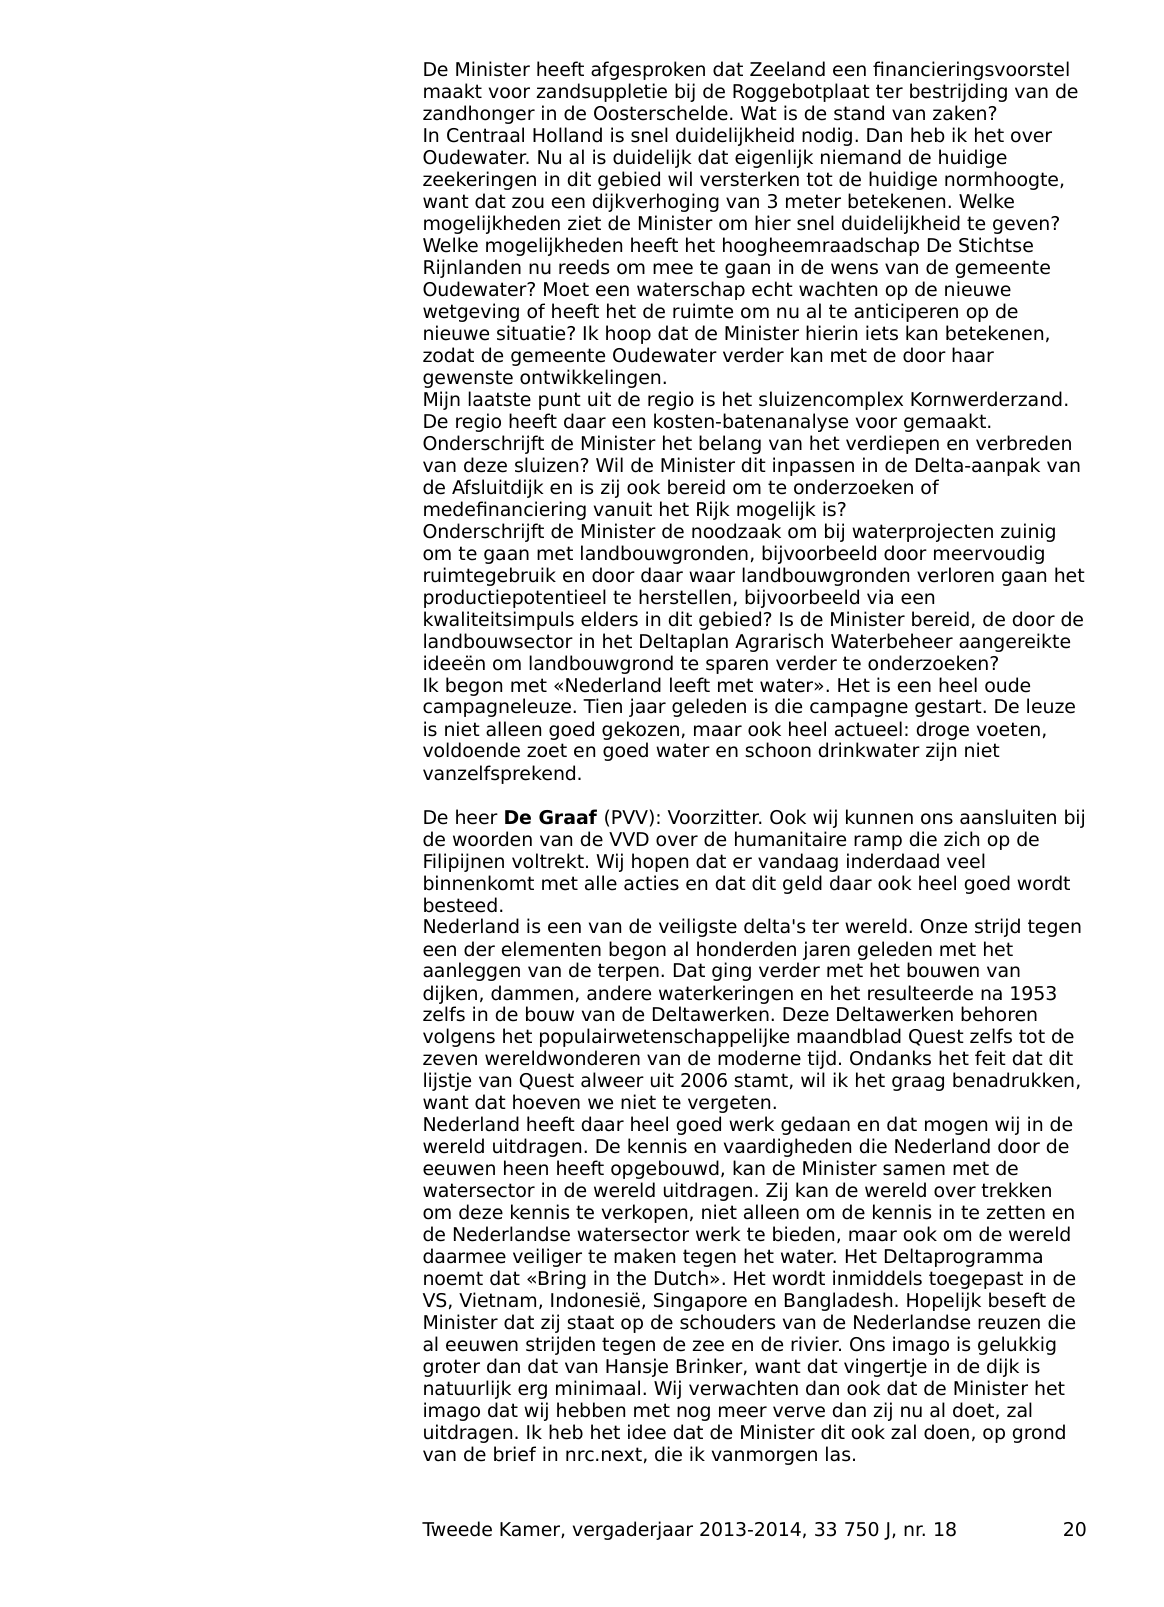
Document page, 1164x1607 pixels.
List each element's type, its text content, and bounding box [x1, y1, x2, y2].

text De Minister heeft afgesproken dat Zeeland een financieringsvoorstel maakt voor zandsuppletie bij de Roggebotplaat ter bestrijding van de zandhonger in de Oosterschelde. Wat is de stand van zaken? [422, 59, 1087, 125]
text Ik begon met «Nederland leeft met water». Het is een heel oude campagneleuze. Tien jaar geleden is die campagne gestart. De leuze is niet alleen goed gekozen, maar ook heel actueel: droge voeten, voldoende zoet en goed water en schoon drinkwater zijn niet vanzelfsprekend. [422, 674, 1087, 784]
text Nederland heeft daar heel goed werk gedaan en dat mogen wij in de wereld uitdragen. De kennis en vaardigheden die Nederland door de eeuwen heen heeft opgebouwd, kan de Minister samen met de watersector in de wereld uitdragen. Zij kan de wereld over trekken om deze kennis te verkopen, niet alleen om de kennis in te zetten en de Nederlandse watersector werk te bieden, maar ook om de wereld daarmee veiliger te maken tegen het water. Het Deltaprogramma noemt dat «Bring in the Dutch». Het wordt inmiddels toegepast in de VS, Vietnam, Indonesië, Singapore en Bangladesh. Hopelijk beseft de Minister dat zij staat op de schouders van de Nederlandse reuzen die al eeuwen strijden tegen de zee en de rivier. Ons imago is gelukkig groter dan dat van Hansje Brinker, want dat vingertje in de dijk is natuurlijk erg minimaal. Wij verwachten dan ook dat de Minister het imago dat wij hebben met nog meer verve dan zij nu al doet, zal uitdragen. Ik heb het idee dat de Minister dit ook zal doen, op grond van de brief in nrc.next, die ik vanmorgen las. [422, 1114, 1087, 1466]
text Nederland is een van de veiligste delta's ter wereld. Onze strijd tegen een der elementen begon al honderden jaren geleden met het aanleggen van de terpen. Dat ging verder met het bouwen van dijken, dammen, andere waterkeringen en het resulteerde na 1953 zelfs in de bouw van de Deltawerken. Deze Deltawerken behoren volgens het populairwetenschappelijke maandblad Quest zelfs tot de zeven wereldwonderen van de moderne tijd. Ondanks het feit dat dit lijstje van Quest alweer uit 2006 stamt, wil ik het graag benadrukken, want dat hoeven we niet te vergeten. [422, 916, 1087, 1114]
text In Centraal Holland is snel duidelijkheid nodig. Dan heb ik het over Oudewater. Nu al is duidelijk dat eigenlijk niemand de huidige zeekeringen in dit gebied wil versterken tot de huidige normhoogte, want dat zou een dijkverhoging van 3 meter betekenen. Welke mogelijkheden ziet de Minister om hier snel duidelijkheid te geven? Welke mogelijkheden heeft het hoogheemraadschap De Stichtse Rijnlanden nu reeds om mee te gaan in de wens van de gemeente Oudewater? Moet een waterschap echt wachten op de nieuwe wetgeving of heeft het de ruimte om nu al te anticiperen op de nieuwe situatie? Ik hoop dat de Minister hierin iets kan betekenen, zodat de gemeente Oudewater verder kan met de door haar gewenste ontwikkelingen. [422, 125, 1087, 389]
text Mijn laatste punt uit de regio is het sluizencomplex Kornwerderzand. De regio heeft daar een kosten-batenanalyse voor gemaakt. Onderschrijft de Minister het belang van het verdiepen en verbreden van deze sluizen? Wil de Minister dit inpassen in de Delta-aanpak van de Afsluitdijk en is zij ook bereid om te onderzoeken of medefinanciering vanuit het Rijk mogelijk is? [422, 389, 1087, 521]
text De heer De Graaf (PVV): Voorzitter. Ook wij kunnen ons aansluiten bij de woorden van de VVD over de humanitaire ramp die zich op de Filipijnen voltrekt. Wij hopen dat er vandaag inderdaad veel binnenkomt met alle acties en dat dit geld daar ook heel goed wordt besteed. [422, 807, 1087, 916]
text Onderschrijft de Minister de noodzaak om bij waterprojecten zuinig om te gaan met landbouwgronden, bijvoorbeeld door meervoudig ruimtegebruik en door daar waar landbouwgronden verloren gaan het productiepotentieel te herstellen, bijvoorbeeld via een kwaliteitsimpuls elders in dit gebied? Is de Minister bereid, de door de landbouwsector in het Deltaplan Agrarisch Waterbeheer aangereikte ideeën om landbouwgrond te sparen verder te onderzoeken? [422, 521, 1087, 674]
